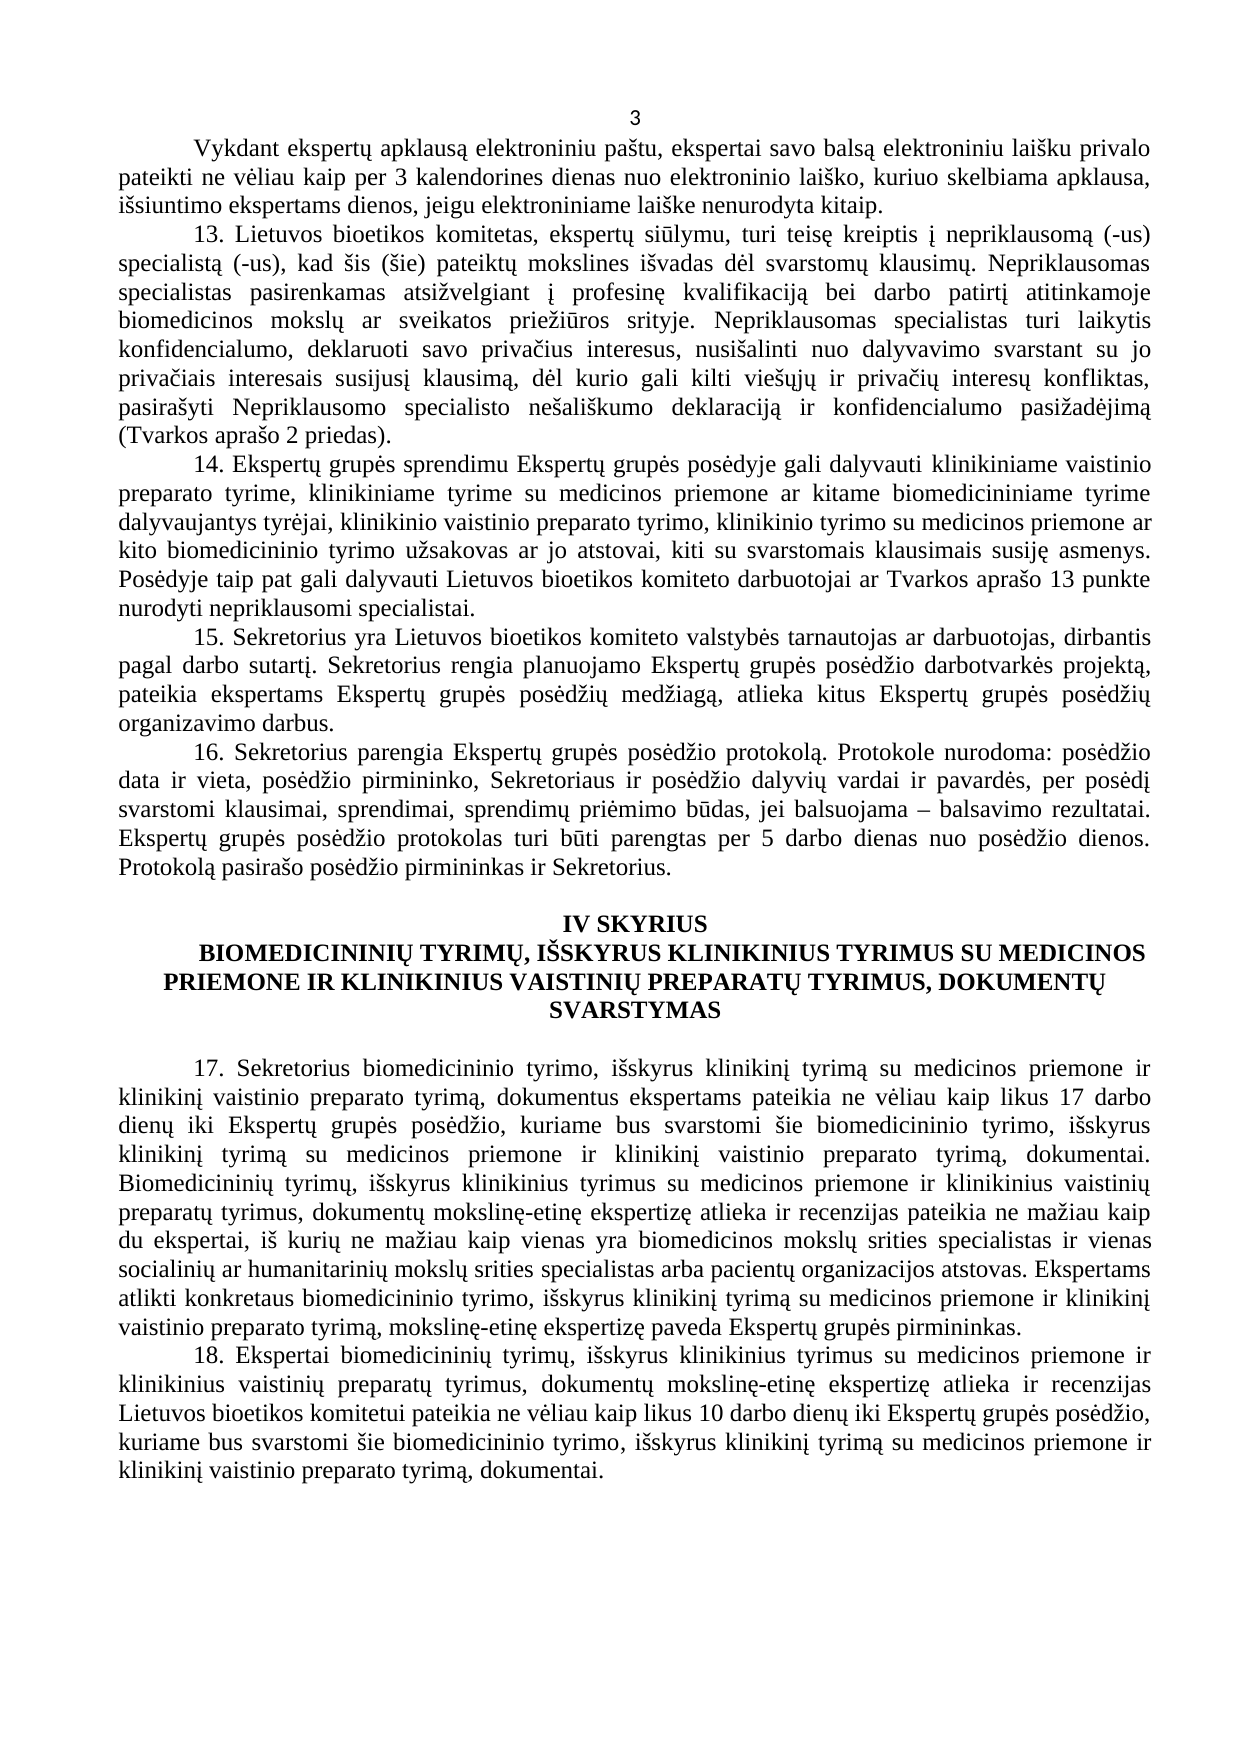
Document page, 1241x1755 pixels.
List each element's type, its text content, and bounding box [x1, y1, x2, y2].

text BIOMEDICININIŲ TYRIMŲ, IŠSKYRUS KLINIKINIUS TYRIMUS SU MEDICINOS PRIEMONE ir KLINIKINIus VAISTINIų PREPARATų TYRIMus, DOKUMENTŲ SVARSTYMAS [118, 938, 1152, 1024]
text 16. Sekretorius parengia Ekspertų grupės posėdžio protokolą. Protokole nurodoma: posėdžio data ir vieta, posėdžio pirmininko, Sekretoriaus ir posėdžio dalyvių vardai ir pavardės, per posėdį svarstomi klausimai, sprendimai, sprendimų priėmimo būdas, jei balsuojama – balsavimo rezultatai. Ekspertų grupės posėdžio protokolas turi būti parengtas per 5 darbo dienas nuo posėdžio dienos. Protokolą pasirašo posėdžio pirmininkas ir Sekretorius. [118, 737, 1152, 880]
text 18. Ekspertai biomedicininių tyrimų, išskyrus klinikinius tyrimus su medicinos priemone ir klinikinius vaistinių preparatų tyrimus, dokumentų mokslinę-etinę ekspertizę atlieka ir recenzijas Lietuvos bioetikos komitetui pateikia ne vėliau kaip likus 10 darbo dienų iki Ekspertų grupės posėdžio, kuriame bus svarstomi šie biomedicininio tyrimo, išskyrus klinikinį tyrimą su medicinos priemone ir klinikinį vaistinio preparato tyrimą, dokumentai. [118, 1340, 1152, 1484]
text 13. Lietuvos bioetikos komitetas, ekspertų siūlymu, turi teisę kreiptis į nepriklausomą (-us) specialistą (-us), kad šis (šie) pateiktų mokslines išvadas dėl svarstomų klausimų. Nepriklausomas specialistas pasirenkamas atsižvelgiant į profesinę kvalifikaciją bei darbo patirtį atitinkamoje biomedicinos mokslų ar sveikatos priežiūros srityje. Nepriklausomas specialistas turi laikytis konfidencialumo, deklaruoti savo privačius interesus, nusišalinti nuo dalyvavimo svarstant su jo privačiais interesais susijusį klausimą, dėl kurio gali kilti viešųjų ir privačių interesų konfliktas, pasirašyti Nepriklausomo specialisto nešališkumo deklaraciją ir konfidencialumo pasižadėjimą (Tvarkos aprašo 2 priedas). [118, 219, 1152, 449]
text 15. Sekretorius yra Lietuvos bioetikos komiteto valstybės tarnautojas ar darbuotojas, dirbantis pagal darbo sutartį. Sekretorius rengia planuojamo Ekspertų grupės posėdžio darbotvarkės projektą, pateikia ekspertams Ekspertų grupės posėdžių medžiagą, atlieka kitus Ekspertų grupės posėdžių organizavimo darbus. [118, 622, 1152, 737]
text 14. Ekspertų grupės sprendimu Ekspertų grupės posėdyje gali dalyvauti klinikiniame vaistinio preparato tyrime, klinikiniame tyrime su medicinos priemone ar kitame biomedicininiame tyrime dalyvaujantys tyrėjai, klinikinio vaistinio preparato tyrimo, klinikinio tyrimo su medicinos priemone ar kito biomedicininio tyrimo užsakovas ar jo atstovai, kiti su svarstomais klausimais susiję asmenys. Posėdyje taip pat gali dalyvauti Lietuvos bioetikos komiteto darbuotojai ar Tvarkos aprašo 13 punkte nurodyti nepriklausomi specialistai. [118, 449, 1152, 622]
text IV SKYRIUS [118, 909, 1152, 938]
text 17. Sekretorius biomedicininio tyrimo, išskyrus klinikinį tyrimą su medicinos priemone ir klinikinį vaistinio preparato tyrimą, dokumentus ekspertams pateikia ne vėliau kaip likus 17 darbo dienų iki Ekspertų grupės posėdžio, kuriame bus svarstomi šie biomedicininio tyrimo, išskyrus klinikinį tyrimą su medicinos priemone ir klinikinį vaistinio preparato tyrimą, dokumentai. Biomedicininių tyrimų, išskyrus klinikinius tyrimus su medicinos priemone ir klinikinius vaistinių preparatų tyrimus, dokumentų mokslinę-etinę ekspertizę atlieka ir recenzijas pateikia ne mažiau kaip du ekspertai, iš kurių ne mažiau kaip vienas yra biomedicinos mokslų srities specialistas ir vienas socialinių ar humanitarinių mokslų srities specialistas arba pacientų organizacijos atstovas. Ekspertams atlikti konkretaus biomedicininio tyrimo, išskyrus klinikinį tyrimą su medicinos priemone ir klinikinį vaistinio preparato tyrimą, mokslinę-etinę ekspertizę paveda Ekspertų grupės pirmininkas. [118, 1053, 1152, 1340]
text Vykdant ekspertų apklausą elektroniniu paštu, ekspertai savo balsą elektroniniu laišku privalo pateikti ne vėliau kaip per 3 kalendorines dienas nuo elektroninio laiško, kuriuo skelbiama apklausa, išsiuntimo ekspertams dienos, jeigu elektroniniame laiške nenurodyta kitaip. [118, 133, 1152, 219]
